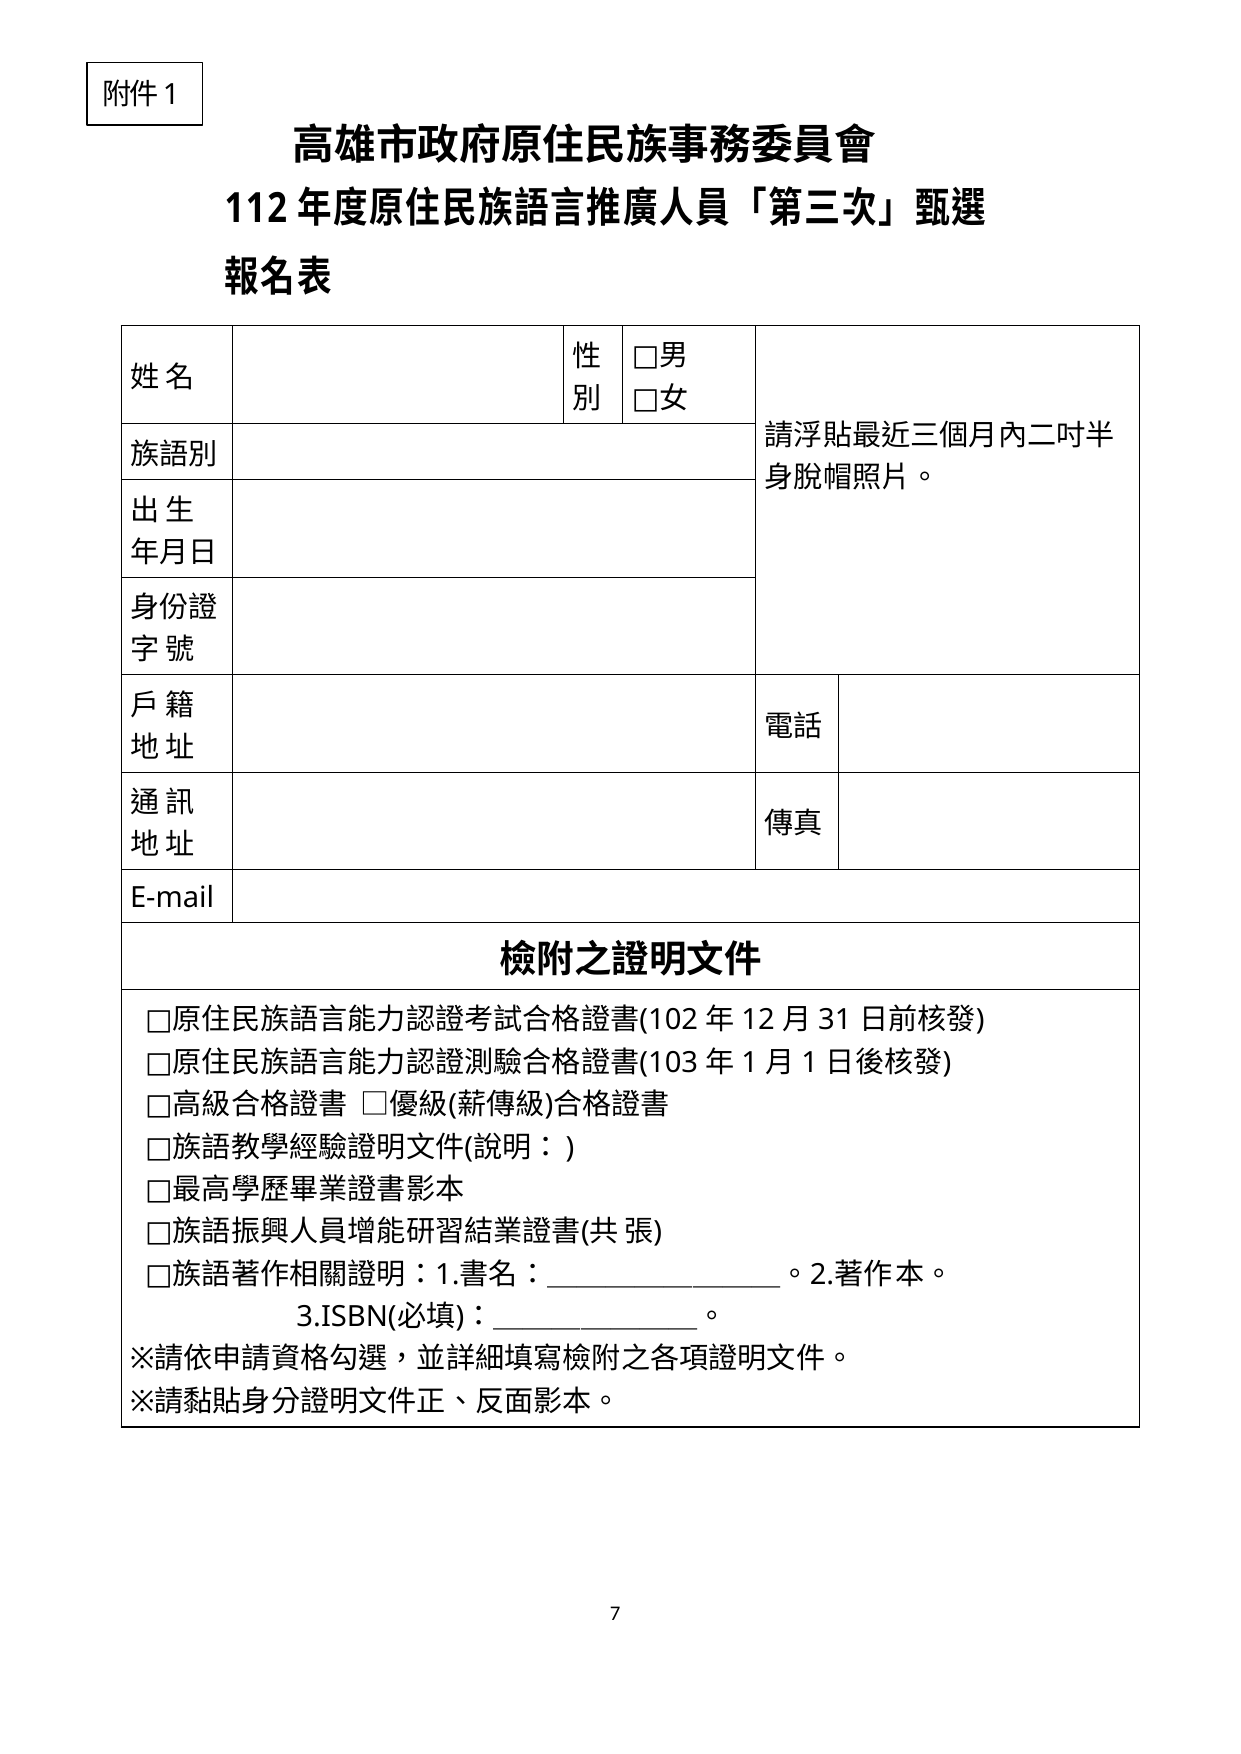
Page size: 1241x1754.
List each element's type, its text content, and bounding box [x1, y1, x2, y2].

table_header 姓 名 [122, 326, 232, 423]
table_cell [233, 578, 755, 674]
table_cell [233, 675, 755, 772]
table_cell 通 訊 地 址 [122, 773, 232, 869]
table_header 請浮貼最近三個月內二吋半身脫帽照片。 [756, 326, 1139, 674]
table_cell □原住民族語言能力認證考試合格證書(102 年 12 月 31 日前核發) □原住民族語言能力認證測驗合格證書(103 年 1 月 1 日後核發) □高級合格證書 □優級(薪傳級)合格證書 □族語教學經驗證明文件(說明： ) □最高學歷畢業證書影本 □族語振興人員增能研習結業證書(共 張) □族語著作相關證明：1.書名：＿＿＿＿＿＿＿＿。2.著作 本。 3.ISBN(必填)：＿＿＿＿＿＿＿。 ※請依申請資格勾選，並詳細填寫檢附之各項證明文件。 ※請黏貼身分證明文件正、反面影本。 [122, 990, 1139, 1426]
text 附件 1 [102, 71, 203, 113]
table_cell [839, 675, 1139, 772]
table_cell E-mail [122, 870, 232, 922]
table_cell 檢附之證明文件 [122, 923, 1139, 989]
table_cell 電話 [756, 675, 838, 772]
table_cell [839, 773, 1139, 869]
table_cell 族語別 [122, 424, 232, 479]
table_header [233, 326, 563, 423]
table_cell 身份證 字 號 [122, 578, 232, 674]
table_cell [233, 773, 755, 869]
text 112年度原住民族語言推廣人員「第三次」甄選報名表 [224, 174, 1016, 304]
table_cell 出 生 年月日 [122, 480, 232, 577]
table_cell 傳真 [756, 773, 838, 869]
table_cell [233, 480, 755, 577]
table_header □男 □女 [623, 326, 755, 423]
table_cell 戶 籍 地 址 [122, 675, 232, 772]
table_cell [233, 424, 755, 479]
table_cell [233, 870, 1139, 922]
table_header 性 別 [564, 326, 622, 423]
text 高雄市政府原住民族事務委員會 [77, 116, 1016, 170]
